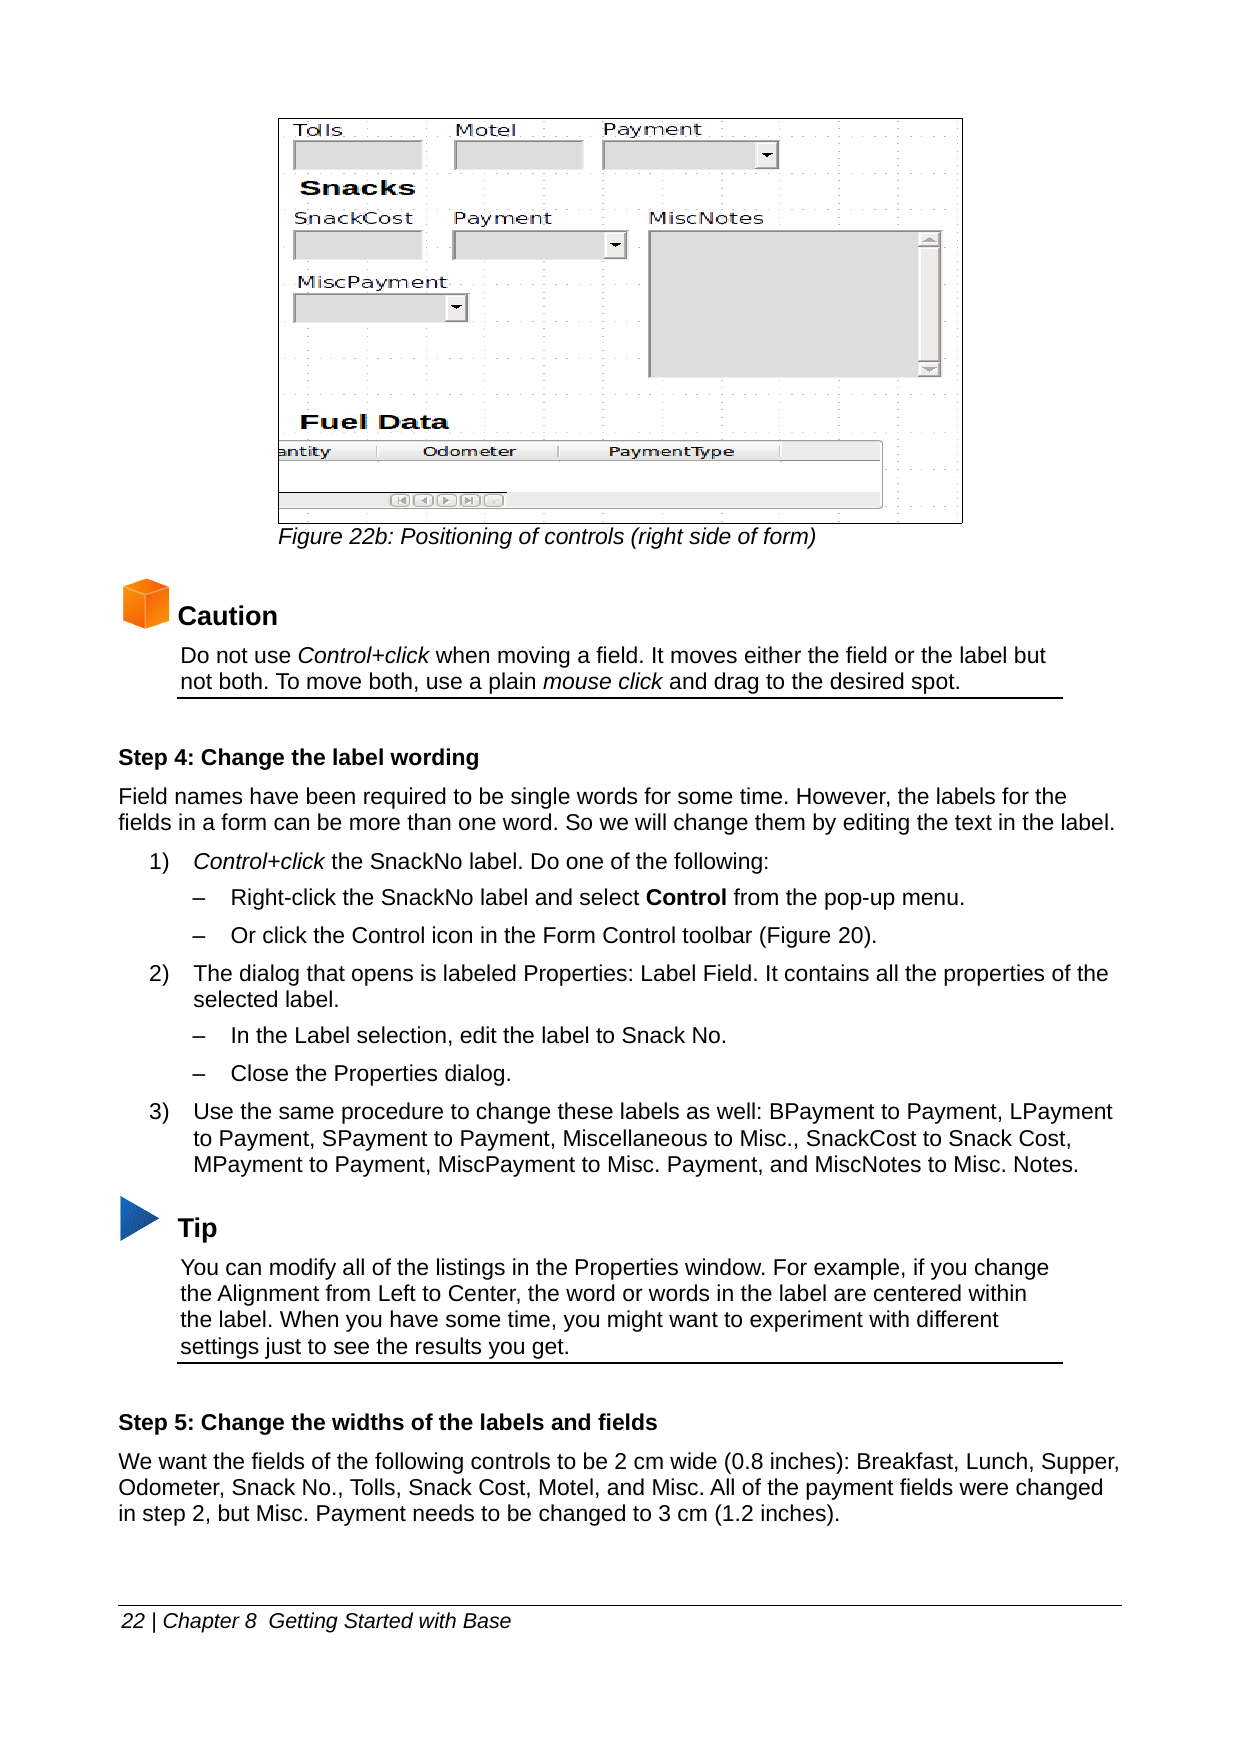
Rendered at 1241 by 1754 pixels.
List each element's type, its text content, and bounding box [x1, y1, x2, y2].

text Step 4: Change the label wording [118, 744, 1122, 771]
text Step 5: Change the widths of the labels and fields [118, 1409, 1122, 1435]
list Close the Properties dialog. [192, 1060, 1122, 1086]
text We want the fields of the following controls to be 2 cm wide (0.8 inches): Breakfast, Lunch, Supper, Odometer, Snack No., Tolls, Snack Cost, Motel, and Misc. All of the payment fields were changed in step 2, but Misc. Payment needs to be changed to 3 cm (1.2 inches). [118, 1448, 1122, 1527]
subtitle Caution [173, 576, 1122, 631]
list Or click the Control icon in the Form Control toolbar (Figure 20). [192, 922, 1122, 948]
list Right-click the SnackNo label and select Control from the pop-up menu. [192, 883, 1122, 910]
picture [279, 119, 962, 523]
text Field names have been required to be single words for some time. However, the labels for the fields in a form can be more than one word. So we will change them by editing the text in the label. [118, 783, 1122, 836]
list The dialog that opens is labeled Properties: Label Field. It contains all the properties of the selected label. [169, 960, 1122, 1013]
picture [119, 576, 173, 631]
text Do not use Control+click when moving a field. It moves either the field or the label but not both. To move both, use a plain mouse click and drag to the desired spot. [177, 639, 1063, 697]
list Control+click the SnackNo label. Do one of the following: [169, 848, 1122, 874]
list In the Label selection, edit the label to Snack No. [192, 1022, 1122, 1048]
text You can modify all of the listings in the Properties window. For example, if you change the Alignment from Left to Center, the word or words in the label are centered within the label. When you have some time, you might want to experiment with different settings just to see the results you get. [177, 1251, 1063, 1362]
text Figure 22b: Positioning of controls (right side of form) [278, 524, 962, 549]
subtitle Tip [118, 1194, 1122, 1243]
list Use the same procedure to change these labels as well: BPayment to Payment, LPayment to Payment, SPayment to Payment, Miscellaneous to Misc., SnackCost to Snack Cost, MPayment to Payment, MiscPayment to Misc. Payment, and MiscNotes to Misc. Notes. [169, 1098, 1122, 1177]
